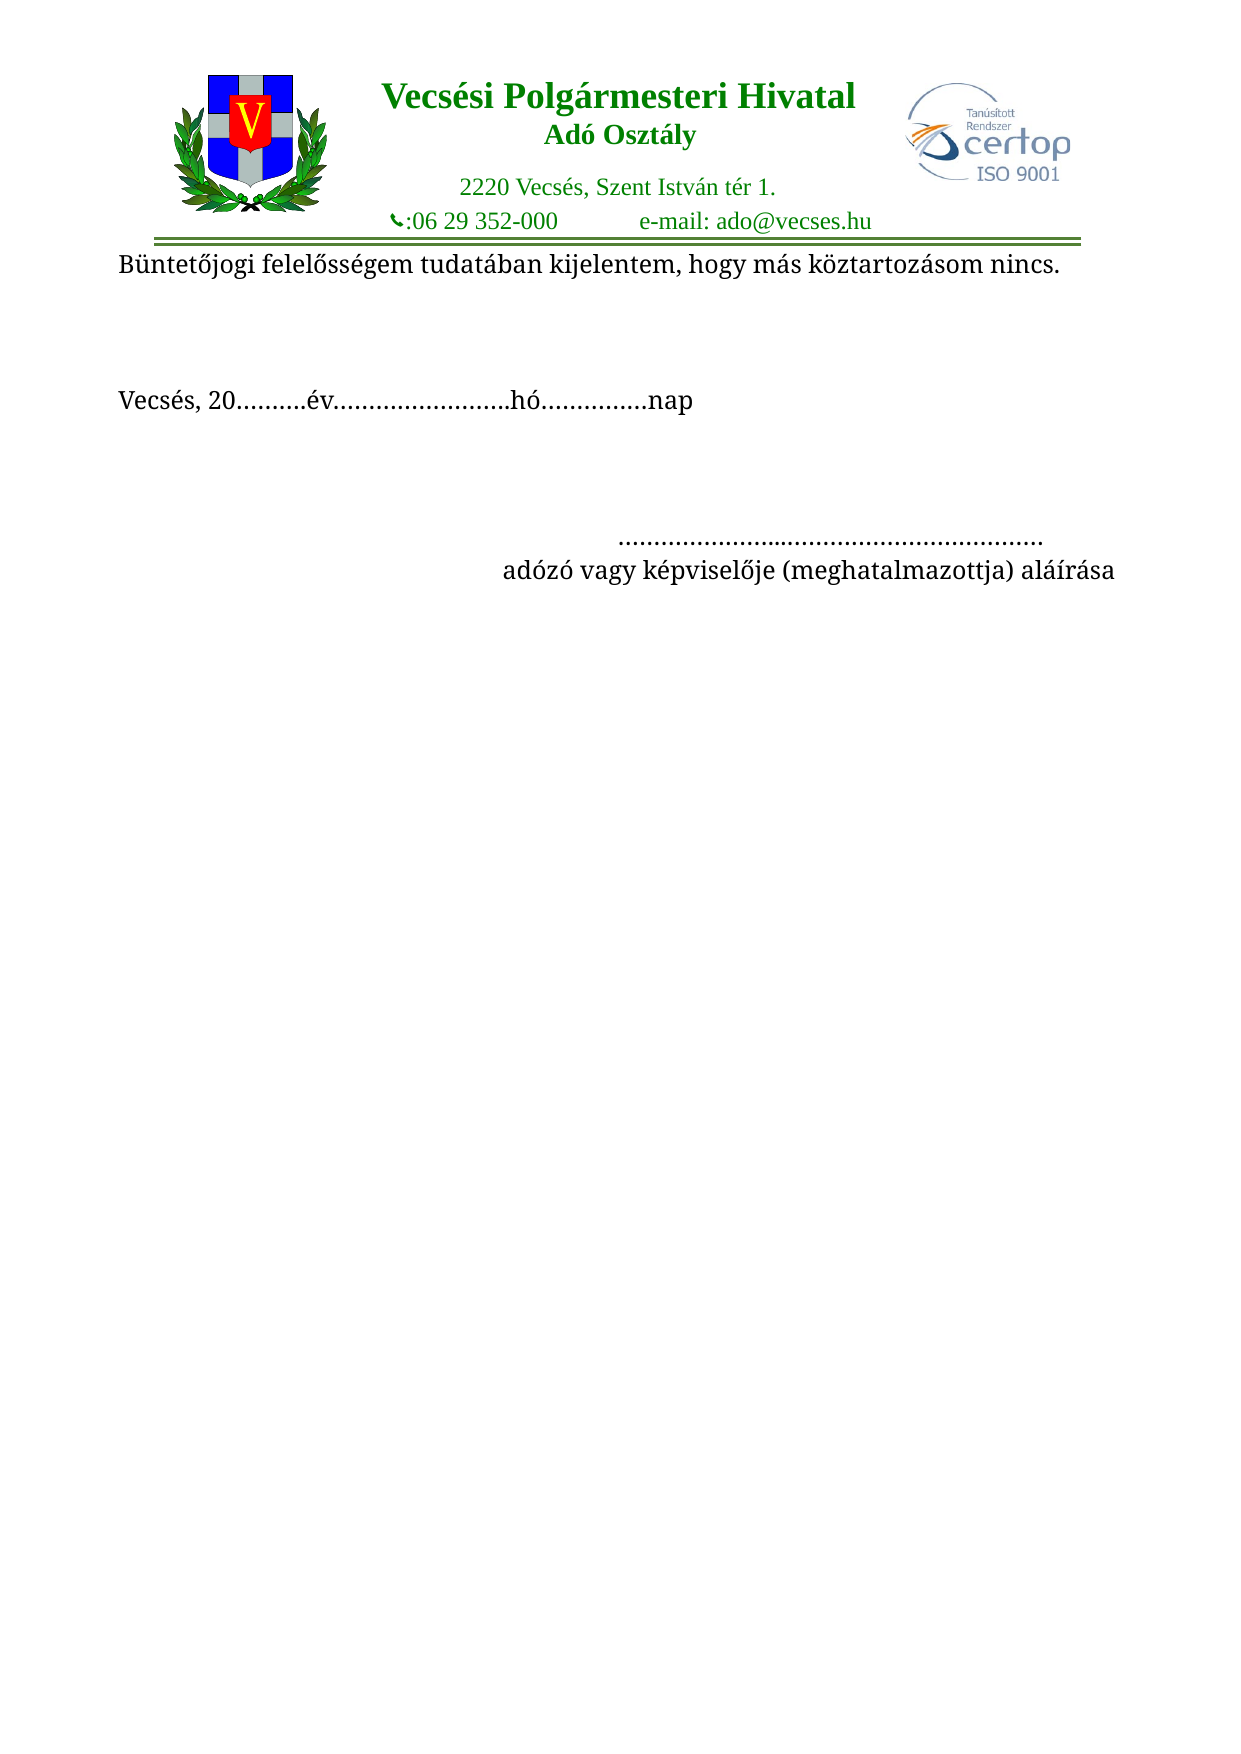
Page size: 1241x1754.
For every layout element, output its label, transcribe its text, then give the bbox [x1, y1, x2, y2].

text Vecsés, 20……….év…………………….hó……………nap [118, 383, 1122, 417]
text adózó vagy képviselője (meghatalmazottja) aláírása [118, 553, 1122, 587]
text Büntetőjogi felelősségem tudatában kijelentem, hogy más köztartozásom nincs. [118, 246, 1122, 280]
text …………………...……………………………… [118, 519, 1122, 553]
